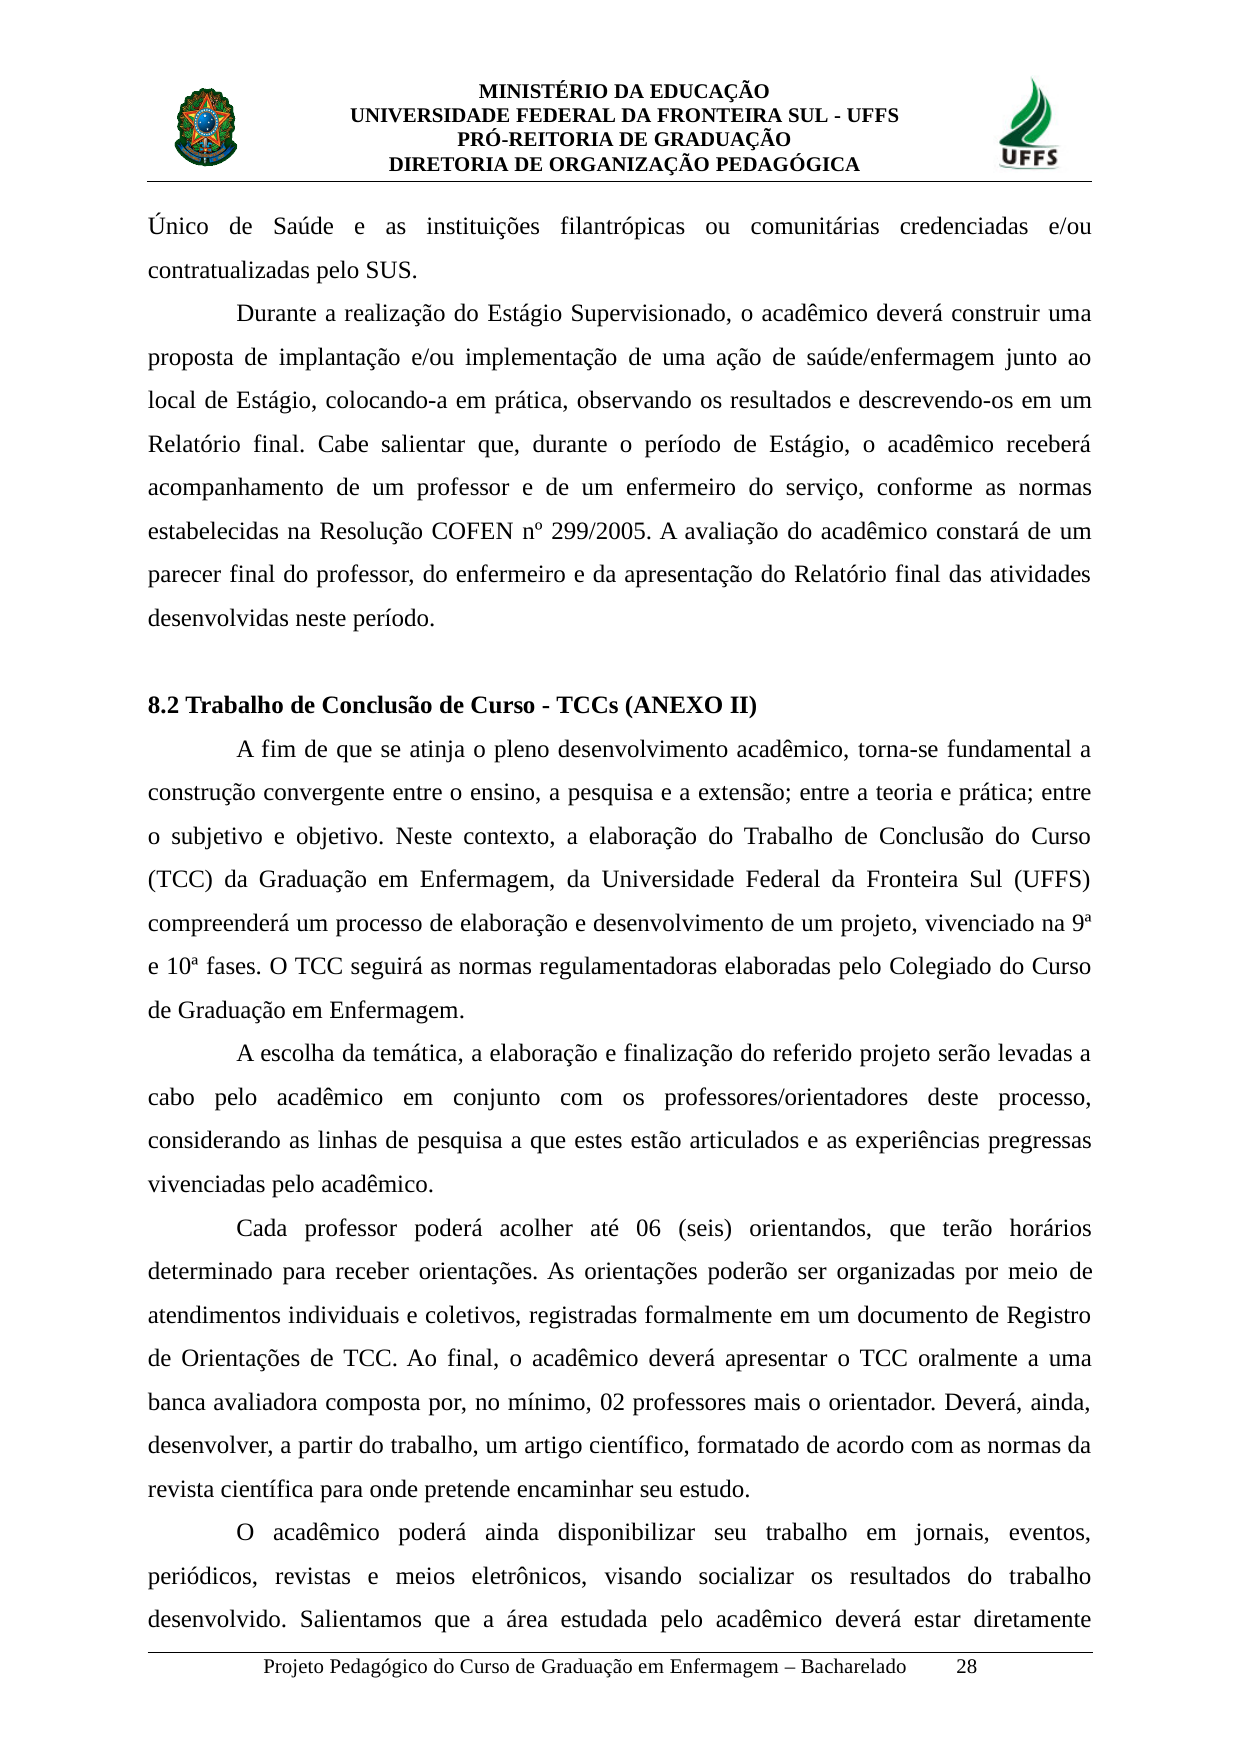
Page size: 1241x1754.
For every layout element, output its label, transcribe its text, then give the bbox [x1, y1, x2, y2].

text Cada professor poderá acolher até 06 (seis) orientandos, que terão horários determinado para receber orientações. As orientações poderão ser organizadas por meio de atendimentos individuais e coletivos, registradas formalmente em um documento de Registro de Orientações de TCC. Ao final, o acadêmico deverá apresentar o TCC oralmente a uma banca avaliadora composta por, no mínimo, 02 professores mais o orientador. Deverá, ainda, desenvolver, a partir do trabalho, um artigo científico, formatado de acordo com as normas da revista científica para onde pretende encaminhar seu estudo. [148, 1212, 1093, 1503]
picture [173, 87, 238, 168]
text A fim de que se atinja o pleno desenvolvimento acadêmico, torna-se fundamental a construção convergente entre o ensino, a pesquisa e a extensão; entre a teoria e prática; entre o subjetivo e objetivo. Neste contexto, a elaboração do Trabalho de Conclusão do Curso (TCC) da Graduação em Enfermagem, da Universidade Federal da Fronteira Sul (UFFS) compreenderá um processo de elaboração e desenvolvimento de um projeto, vivenciado na 9ª e 10ª fases. O TCC seguirá as normas regulamentadoras elaboradas pelo Colegiado do Curso de Graduação em Enfermagem. [148, 733, 1093, 1024]
text 8.2 Trabalho de Conclusão de Curso - TCCs (ANEXO II) [148, 690, 1093, 719]
text Durante a realização do Estágio Supervisionado, o acadêmico deverá construir uma proposta de implantação e/ou implementação de uma ação de saúde/enfermagem junto ao local de Estágio, colocando-a em prática, observando os resultados e descrevendo-os em um Relatório final. Cabe salientar que, durante o período de Estágio, o acadêmico receberá acompanhamento de um professor e de um enfermeiro do serviço, conforme as normas estabelecidas na Resolução COFEN nº 299/2005. A avaliação do acadêmico constará de um parecer final do professor, do enfermeiro e da apresentação do Relatório final das atividades desenvolvidas neste período. [148, 298, 1093, 632]
text A escolha da temática, a elaboração e finalização do referido projeto serão levadas a cabo pelo acadêmico em conjunto com os professores/orientadores deste processo, considerando as linhas de pesquisa a que estes estão articulados e as experiências pregressas vivenciadas pelo acadêmico. [148, 1038, 1093, 1198]
text O acadêmico poderá ainda disponibilizar seu trabalho em jornais, eventos, periódicos, revistas e meios eletrônicos, visando socializar os resultados do trabalho desenvolvido. Salientamos que a área estudada pelo acadêmico deverá estar diretamente [148, 1517, 1093, 1633]
picture [984, 75, 1075, 173]
text Único de Saúde e as instituições filantrópicas ou comunitárias credenciadas e/ou contratualizadas pelo SUS. [148, 211, 1093, 283]
